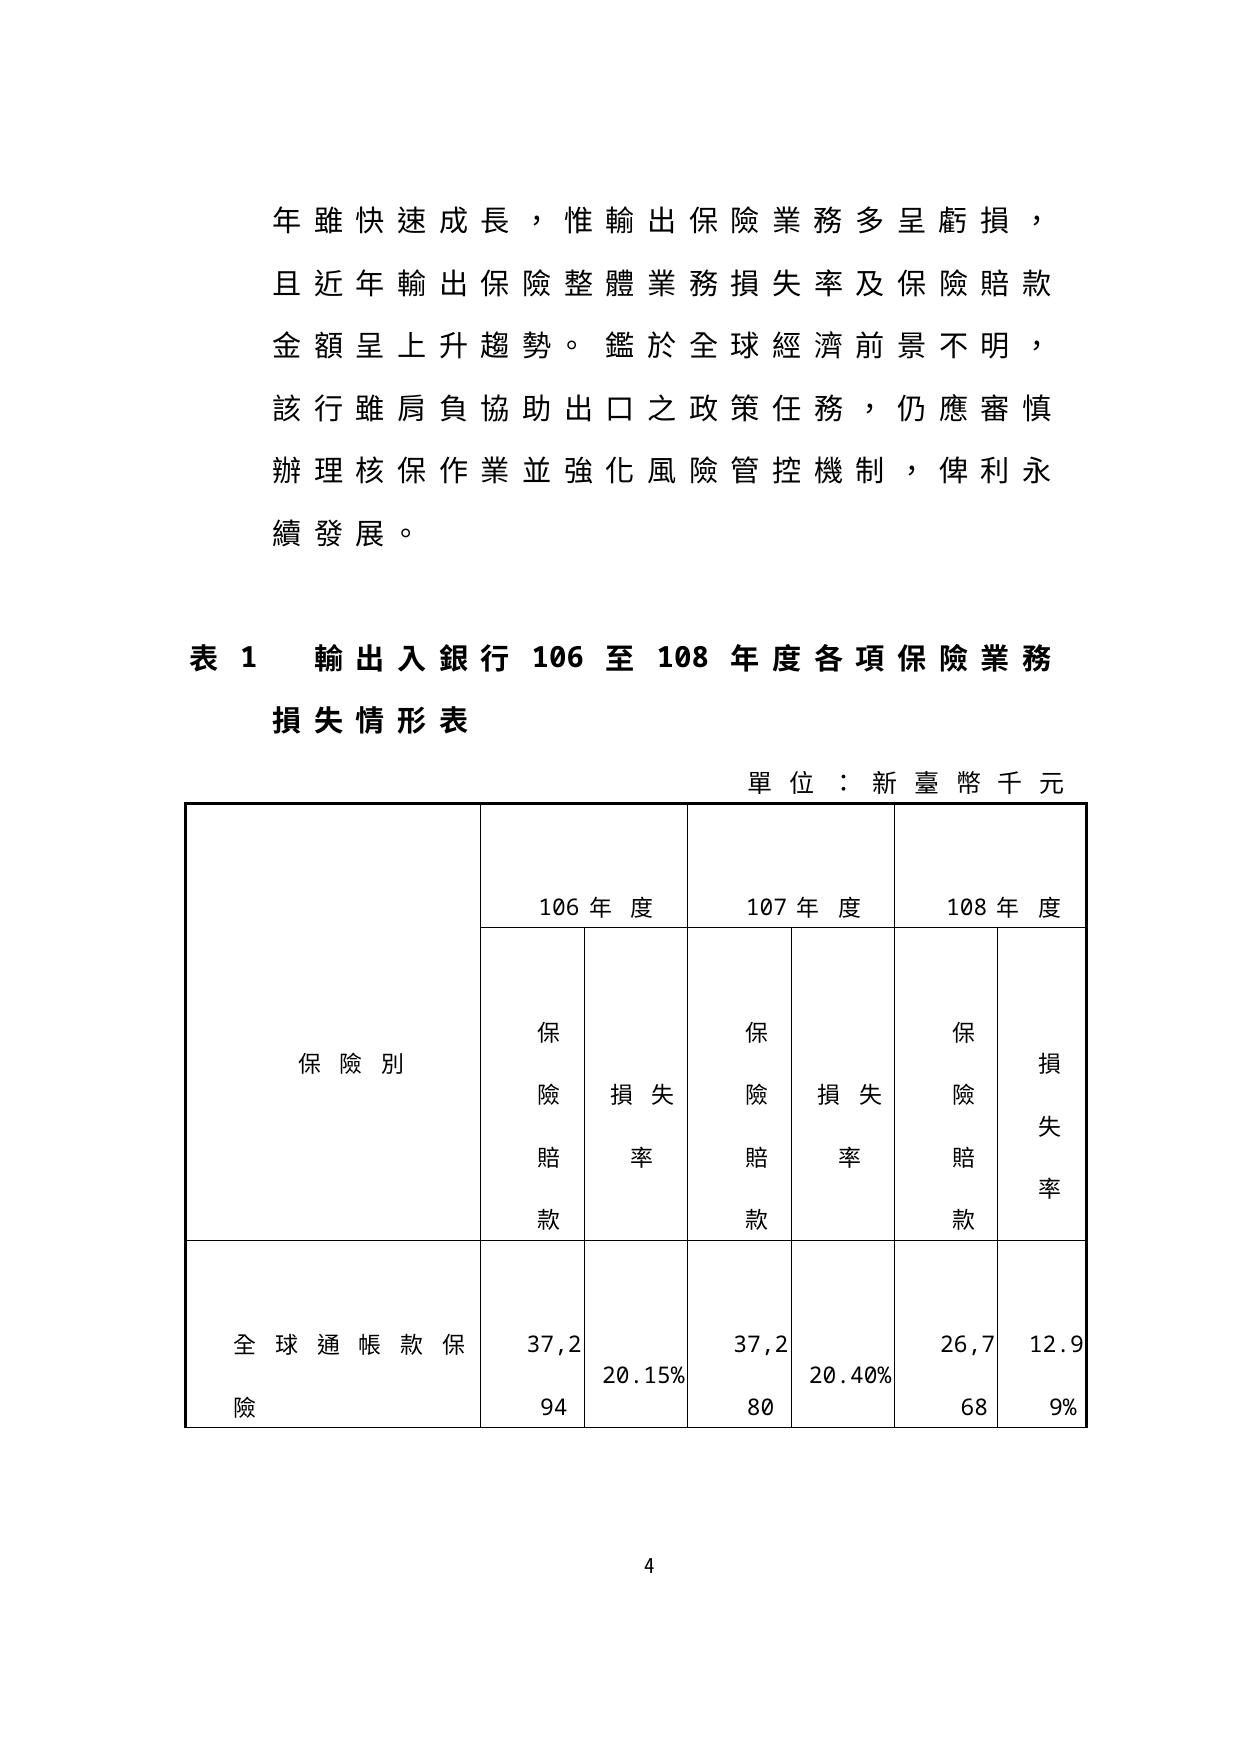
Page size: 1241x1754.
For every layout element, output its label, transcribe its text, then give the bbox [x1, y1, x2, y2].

table_cell 全球通帳款保險 [187, 1241, 480, 1427]
text 單位：新臺幣千元 [168, 740, 1072, 802]
table_header 106年度 [481, 805, 687, 927]
text 年雖快速成長，惟輸出保險業務多呈虧損，且近年輸出保險整體業務損失率及保險賠款金額呈上升趨勢。鑑於全球經濟前景不明，該行雖肩負協助出口之政策任務，仍應審慎辦理核保作業並強化風險管控機制，俾利永續發展。 [242, 177, 1058, 552]
table_cell 37,294 [481, 1241, 584, 1427]
table_cell 20.15% [585, 1241, 687, 1427]
table_cell 損失率 [792, 928, 894, 1240]
table_cell 保險賠款 [688, 928, 791, 1240]
table_header 108年度 [895, 805, 1085, 927]
table_cell 12.99% [998, 1241, 1085, 1427]
table_header 保險別 [187, 805, 480, 1240]
table_cell 保險賠款 [895, 928, 997, 1240]
table_cell 37,280 [688, 1241, 791, 1427]
table_cell 損失率 [998, 928, 1085, 1240]
table_cell 損失率 [585, 928, 687, 1240]
text 表1 輸出入銀行106至108年度各項保險業務損失情形表 [183, 615, 1058, 740]
table_cell 20.40% [792, 1241, 894, 1427]
table_cell 保險賠款 [481, 928, 584, 1240]
table_header 107年度 [688, 805, 894, 927]
table_cell 26,768 [895, 1241, 997, 1427]
